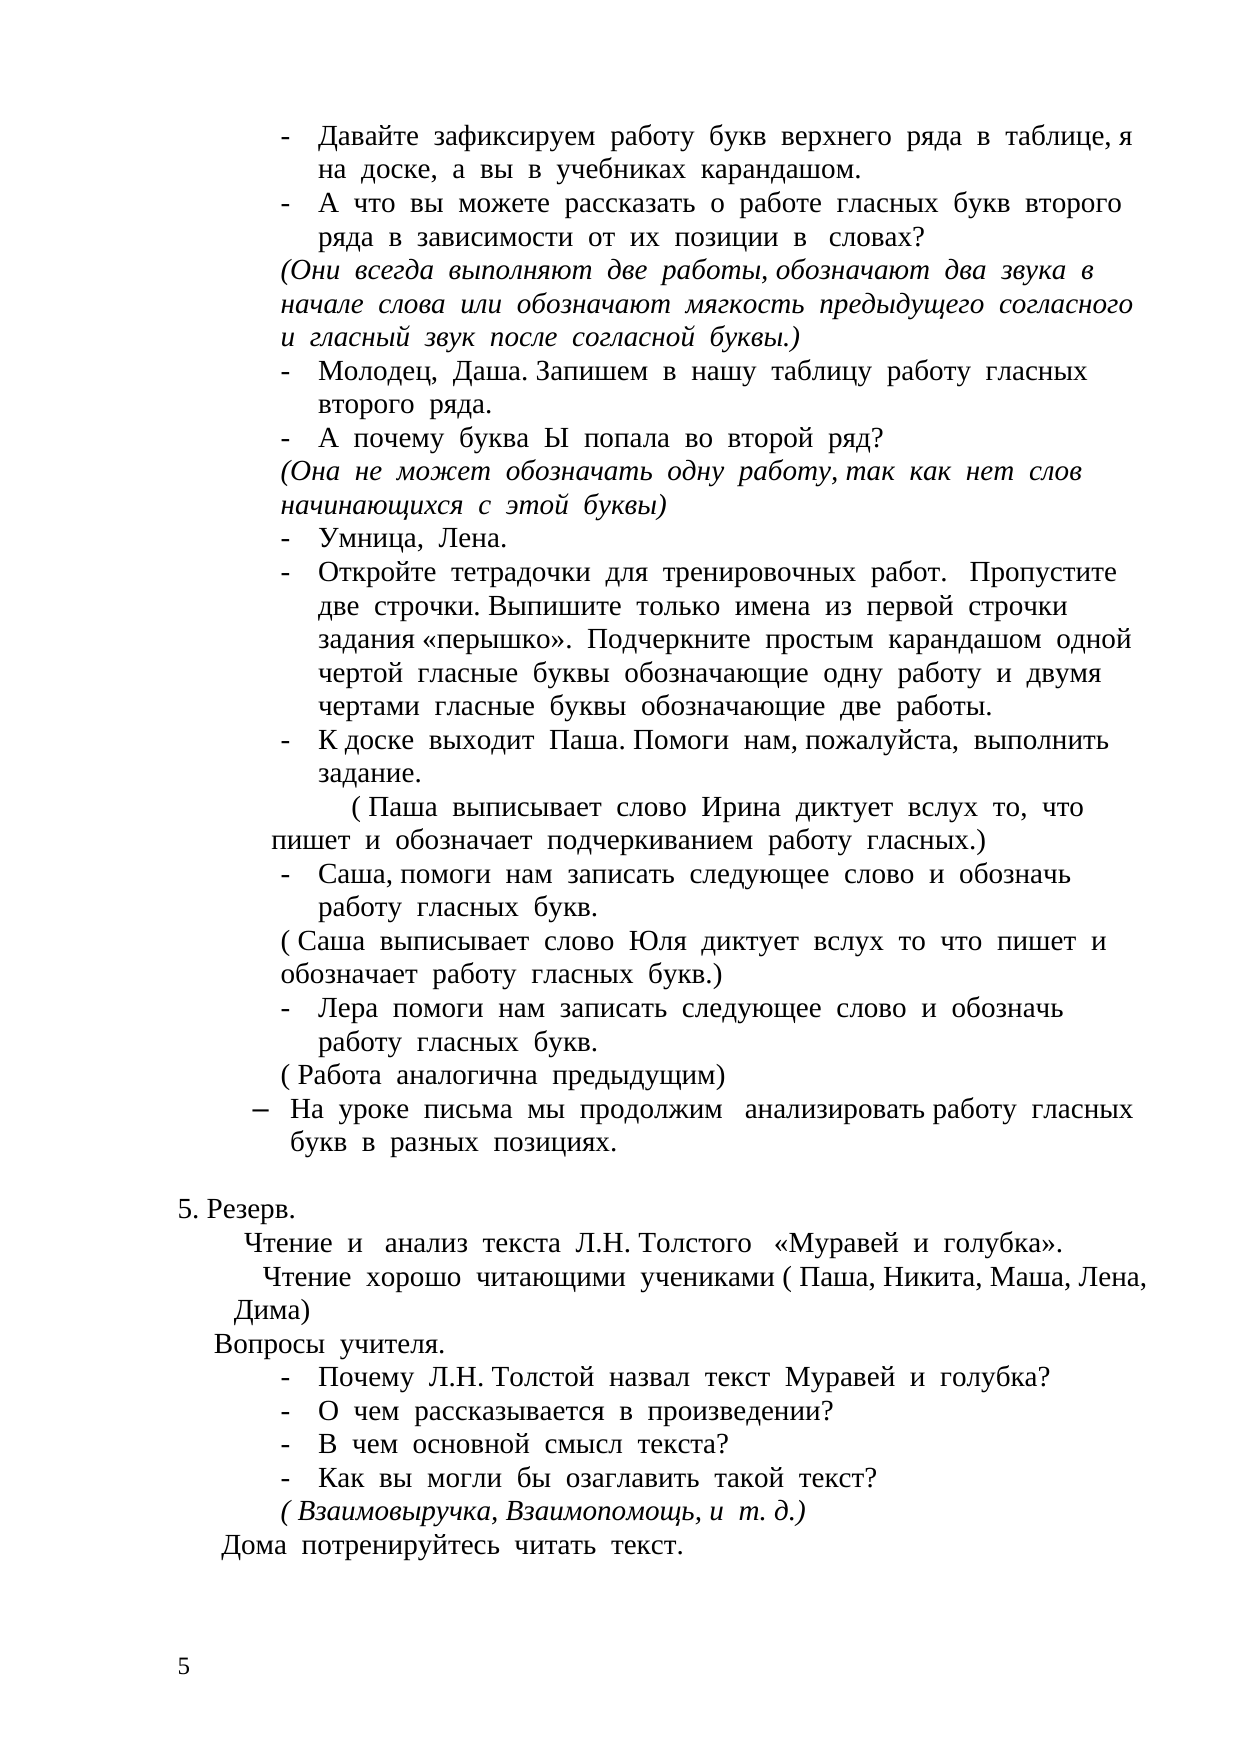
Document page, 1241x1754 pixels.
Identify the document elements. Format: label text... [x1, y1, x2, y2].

list На уроке письма мы продолжим анализировать работу гласных букв в разных позициях. [252, 1091, 1152, 1158]
text Дома потренируйтесь читать текст. [177, 1527, 1152, 1561]
text Чтение и анализ текста Л.Н. Толстого «Муравей и голубка». [215, 1225, 1152, 1259]
list О чем рассказывается в произведении? [280, 1393, 1152, 1426]
text Вопросы учителя. [177, 1326, 1152, 1359]
list Лера помоги нам записать следующее слово и обозначь работу гласных букв. [280, 990, 1152, 1057]
list А почему буква Ы попала во второй ряд? [280, 420, 1152, 453]
list Умница, Лена. [280, 521, 1152, 554]
text ( Саша выписывает слово Юля диктует вслух то что пишет и обозначает работу гласных букв.) [280, 923, 1152, 990]
list Молодец, Даша. Запишем в нашу таблицу работу гласных второго ряда. [280, 353, 1152, 420]
text (Они всегда выполняют две работы, обозначают два звука в начале слова или обозначают мягкость предыдущего согласного и гласный звук после согласной буквы.) [280, 252, 1152, 353]
text (Она не может обозначать одну работу, так как нет слов начинающихся с этой буквы) [280, 453, 1152, 521]
list Как вы могли бы озаглавить такой текст? [280, 1460, 1152, 1493]
list А что вы можете рассказать о работе гласных букв второго ряда в зависимости от их позиции в словах? [280, 185, 1152, 252]
list В чем основной смысл текста? [280, 1426, 1152, 1460]
list Давайте зафиксируем работу букв верхнего ряда в таблице, я на доске, а вы в учебниках карандашом. [280, 118, 1152, 185]
text 5. Резерв. [177, 1192, 1152, 1225]
list К доске выходит Паша. Помоги нам, пожалуйста, выполнить задание. [280, 722, 1152, 789]
list Откройте тетрадочки для тренировочных работ. Пропустите две строчки. Выпишите только имена из первой строчки задания «перышко». Подчеркните простым карандашом одной чертой гласные буквы обозначающие одну работу и двумя чертами гласные буквы обозначающие две работы. [280, 554, 1152, 722]
list Почему Л.Н. Толстой назвал текст Муравей и голубка? [280, 1359, 1152, 1393]
text Чтение хорошо читающими учениками ( Паша, Никита, Маша, Лена, Дима) [233, 1259, 1152, 1326]
list Саша, помоги нам записать следующее слово и обозначь работу гласных букв. [280, 856, 1152, 923]
text ( Работа аналогична предыдущим) [280, 1057, 1152, 1091]
text ( Взаимовыручка, Взаимопомощь, и т. д.) [280, 1493, 1152, 1527]
text ( Паша выписывает слово Ирина диктует вслух то, что пишет и обозначает подчеркиванием работу гласных.) [271, 789, 1152, 856]
